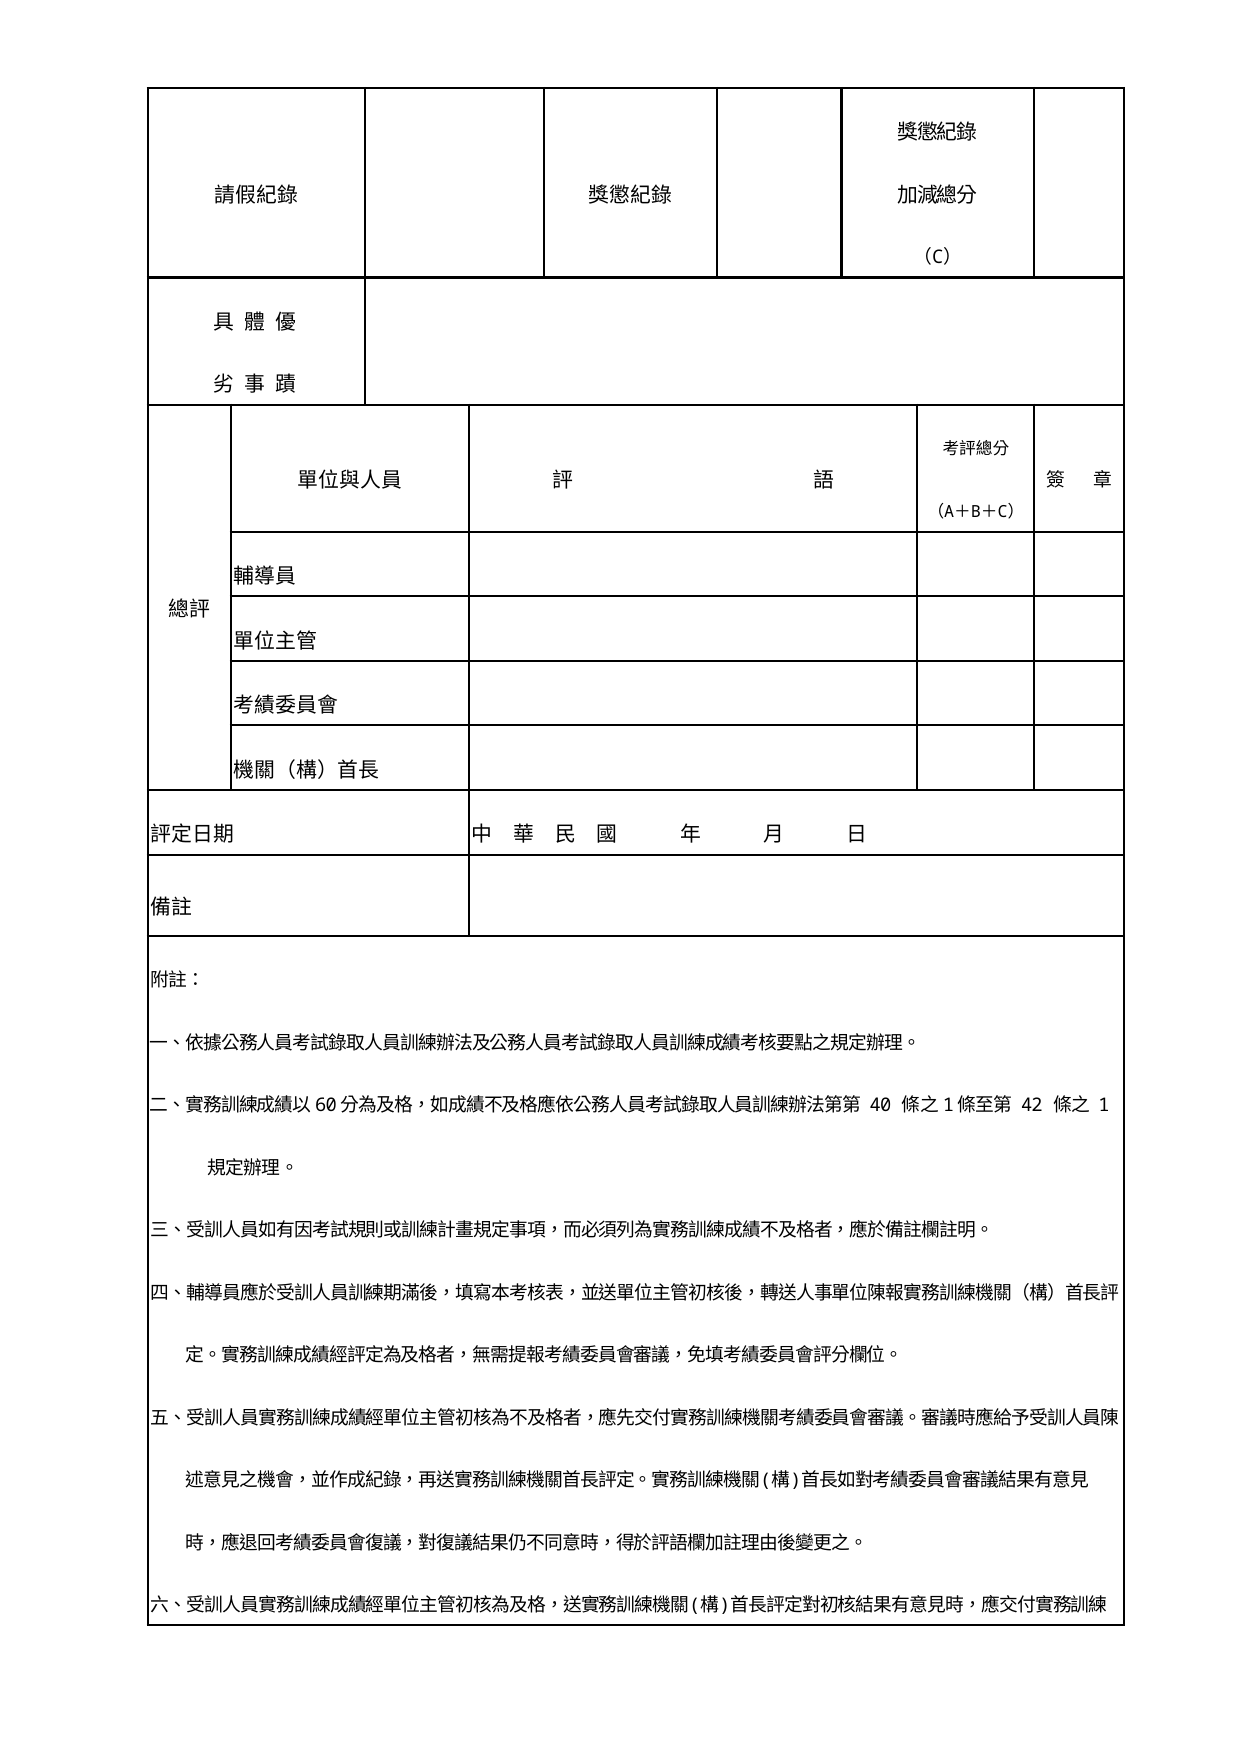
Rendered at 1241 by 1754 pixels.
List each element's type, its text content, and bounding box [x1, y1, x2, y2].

table_cell 附註： 一、依據公務人員考試錄取人員訓練辦法及公務人員考試錄取人員訓練成績考核要點之規定辦理。 二、實務訓練成績以60分為及格，如成績不及格應依公務人員考試錄取人員訓練辦法第第 40 條之1條至第 42 條之 1規定辦理。 三、受訓人員如有因考試規則或訓練計畫規定事項，而必須列為實務訓練成績不及格者，應於備註欄註明。 四、輔導員應於受訓人員訓練期滿後，填寫本考核表，並送單位主管初核後，轉送人事單位陳報實務訓練機關（構）首長評定。實務訓練成績經評定為及格者，無需提報考績委員會審議，免填考績委員會評分欄位。 五、受訓人員實務訓練成績經單位主管初核為不及格者，應先交付實務訓練機關考績委員會審議。審議時應給予受訓人員陳述意見之機會，並作成紀錄，再送實務訓練機關首長評定。實務訓練機關(構)首長如對考績委員會審議結果有意見時，應退回考績委員會復議，對復議結果仍不同意時，得於評語欄加註理由後變更之。 六、受訓人員實務訓練成績經單位主管初核為及格，送實務訓練機關(構)首長評定對初核結果有意見時，應交付實務訓練 [149, 937, 1123, 1624]
table_cell 考績委員會 [232, 662, 468, 724]
table_cell [718, 89, 840, 276]
table_cell [1035, 662, 1123, 724]
table_cell [470, 726, 916, 789]
table_cell [366, 89, 543, 276]
table_cell 具 體 優 劣 事 蹟 [149, 279, 364, 403]
table_cell 總評 [149, 406, 230, 789]
table_cell 簽 章 [1035, 406, 1123, 531]
table_cell 評 語 [470, 406, 916, 531]
table_cell [918, 662, 1033, 724]
table_cell 獎懲紀錄 加減總分 （C） [843, 89, 1033, 276]
table_cell [470, 597, 916, 660]
table_cell 考評總分 （A＋B＋C） [918, 406, 1033, 531]
table_cell [918, 726, 1033, 789]
table_cell 獎懲紀錄 [545, 89, 716, 276]
table_cell [1035, 597, 1123, 660]
table_cell [918, 533, 1033, 595]
table_cell [1035, 533, 1123, 595]
table_cell 輔導員 [232, 533, 468, 595]
table_cell 單位與人員 [232, 406, 468, 531]
table_cell 備註 [149, 856, 468, 935]
table_cell [1035, 726, 1123, 789]
table_cell [470, 856, 1123, 935]
table_cell [366, 279, 1123, 403]
table_cell [470, 662, 916, 724]
table_cell 機關（構）首長 [232, 726, 468, 789]
table_cell 評定日期 [149, 791, 468, 853]
table_cell 請假紀錄 [149, 89, 364, 276]
table_cell [918, 597, 1033, 660]
table_cell 中 華 民 國 年 月 日 [470, 791, 1123, 853]
table_cell 單位主管 [232, 597, 468, 660]
table_cell [470, 533, 916, 595]
table_cell [1035, 89, 1123, 276]
